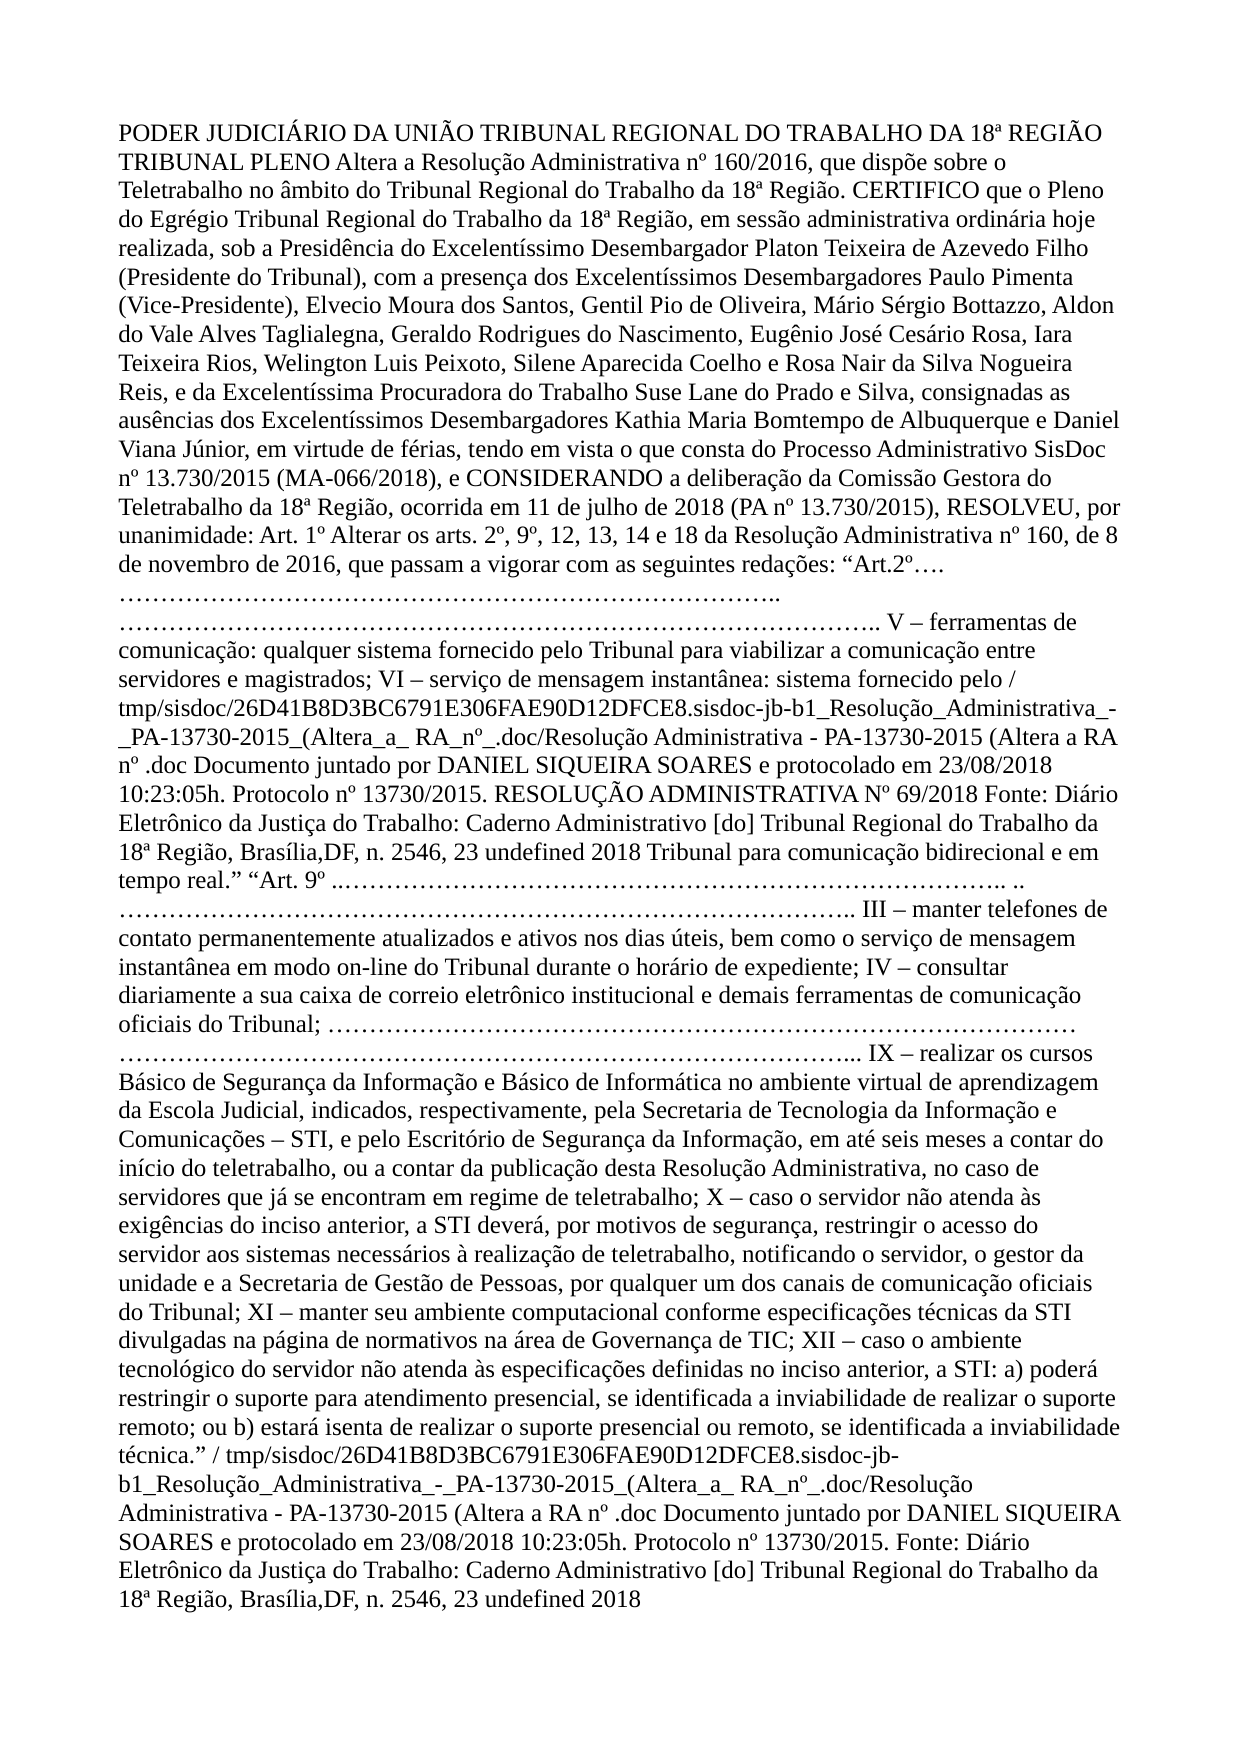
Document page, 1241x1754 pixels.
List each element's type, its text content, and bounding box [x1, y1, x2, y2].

text PODER JUDICIÁRIO DA UNIÃO TRIBUNAL REGIONAL DO TRABALHO DA 18ª REGIÃO TRIBUNAL PLENO Altera a Resolução Administrativa nº 160/2016, que dispõe sobre o Teletrabalho no âmbito do Tribunal Regional do Trabalho da 18ª Região. CERTIFICO que o Pleno do Egrégio Tribunal Regional do Trabalho da 18ª Região, em sessão administrativa ordinária hoje realizada, sob a Presidência do Excelentíssimo Desembargador Platon Teixeira de Azevedo Filho (Presidente do Tribunal), com a presença dos Excelentíssimos Desembargadores Paulo Pimenta (Vice-Presidente), Elvecio Moura dos Santos, Gentil Pio de Oliveira, Mário Sérgio Bottazzo, Aldon do Vale Alves Taglialegna, Geraldo Rodrigues do Nascimento, Eugênio José Cesário Rosa, Iara Teixeira Rios, Welington Luis Peixoto, Silene Aparecida Coelho e Rosa Nair da Silva Nogueira Reis, e da Excelentíssima Procuradora do Trabalho Suse Lane do Prado e Silva, consignadas as ausências dos Excelentíssimos Desembargadores Kathia Maria Bomtempo de Albuquerque e Daniel Viana Júnior, em virtude de férias, tendo em vista o que consta do Processo Administrativo SisDoc nº 13.730/2015 (MA-066/2018), e CONSIDERANDO a deliberação da Comissão Gestora do Teletrabalho da 18ª Região, ocorrida em 11 de julho de 2018 (PA nº 13.730/2015), RESOLVEU, por unanimidade: Art. 1º Alterar os arts. 2º, 9º, 12, 13, 14 e 18 da Resolução Administrativa nº 160, de 8 de novembro de 2016, que passam a vigorar com as seguintes redações: “Art.2º….…………………………………………………………………….. ……………………………………………………………………………….. V – ferramentas de comunicação: qualquer sistema fornecido pelo Tribunal para viabilizar a comunicação entre servidores e magistrados; VI – serviço de mensagem instantânea: sistema fornecido pelo / tmp/sisdoc/26D41B8D3BC6791E306FAE90D12DFCE8.sisdoc-jb-b1_Resolução_Administrativa_-_PA-13730-2015_(Altera_a_ RA_nº_.doc/Resolução Administrativa - PA-13730-2015 (Altera a RA nº .doc Documento juntado por DANIEL SIQUEIRA SOARES e protocolado em 23/08/2018 10:23:05h. Protocolo nº 13730/2015. RESOLUÇÃO ADMINISTRATIVA Nº 69/2018 Fonte: Diário Eletrônico da Justiça do Trabalho: Caderno Administrativo [do] Tribunal Regional do Trabalho da 18ª Região, Brasília,DF, n. 2546, 23 undefined 2018 Tribunal para comunicação bidirecional e em tempo real.” “Art. 9º ..…………………………………………………………………….. ..…………………………………………………………………………….. III – manter telefones de contato permanentemente atualizados e ativos nos dias úteis, bem como o serviço de mensagem instantânea em modo on-line do Tribunal durante o horário de expediente; IV – consultar diariamente a sua caixa de correio eletrônico institucional e demais ferramentas de comunicação oficiais do Tribunal; ……………………………………………………………………………… ……………………………………………………………………………... IX – realizar os cursos Básico de Segurança da Informação e Básico de Informática no ambiente virtual de aprendizagem da Escola Judicial, indicados, respectivamente, pela Secretaria de Tecnologia da Informação e Comunicações – STI, e pelo Escritório de Segurança da Informação, em até seis meses a contar do início do teletrabalho, ou a contar da publicação desta Resolução Administrativa, no caso de servidores que já se encontram em regime de teletrabalho; X – caso o servidor não atenda às exigências do inciso anterior, a STI deverá, por motivos de segurança, restringir o acesso do servidor aos sistemas necessários à realização de teletrabalho, notificando o servidor, o gestor da unidade e a Secretaria de Gestão de Pessoas, por qualquer um dos canais de comunicação oficiais do Tribunal; XI – manter seu ambiente computacional conforme especificações técnicas da STI divulgadas na página de normativos na área de Governança de TIC; XII – caso o ambiente tecnológico do servidor não atenda às especificações definidas no inciso anterior, a STI: a) poderá restringir o suporte para atendimento presencial, se identificada a inviabilidade de realizar o suporte remoto; ou b) estará isenta de realizar o suporte presencial ou remoto, se identificada a inviabilidade técnica.” / tmp/sisdoc/26D41B8D3BC6791E306FAE90D12DFCE8.sisdoc-jb-b1_Resolução_Administrativa_-_PA-13730-2015_(Altera_a_ RA_nº_.doc/Resolução Administrativa - PA-13730-2015 (Altera a RA nº .doc Documento juntado por DANIEL SIQUEIRA SOARES e protocolado em 23/08/2018 10:23:05h. Protocolo nº 13730/2015. Fonte: Diário Eletrônico da Justiça do Trabalho: Caderno Administrativo [do] Tribunal Regional do Trabalho da 18ª Região, Brasília,DF, n. 2546, 23 undefined 2018 [118, 118, 1122, 1613]
